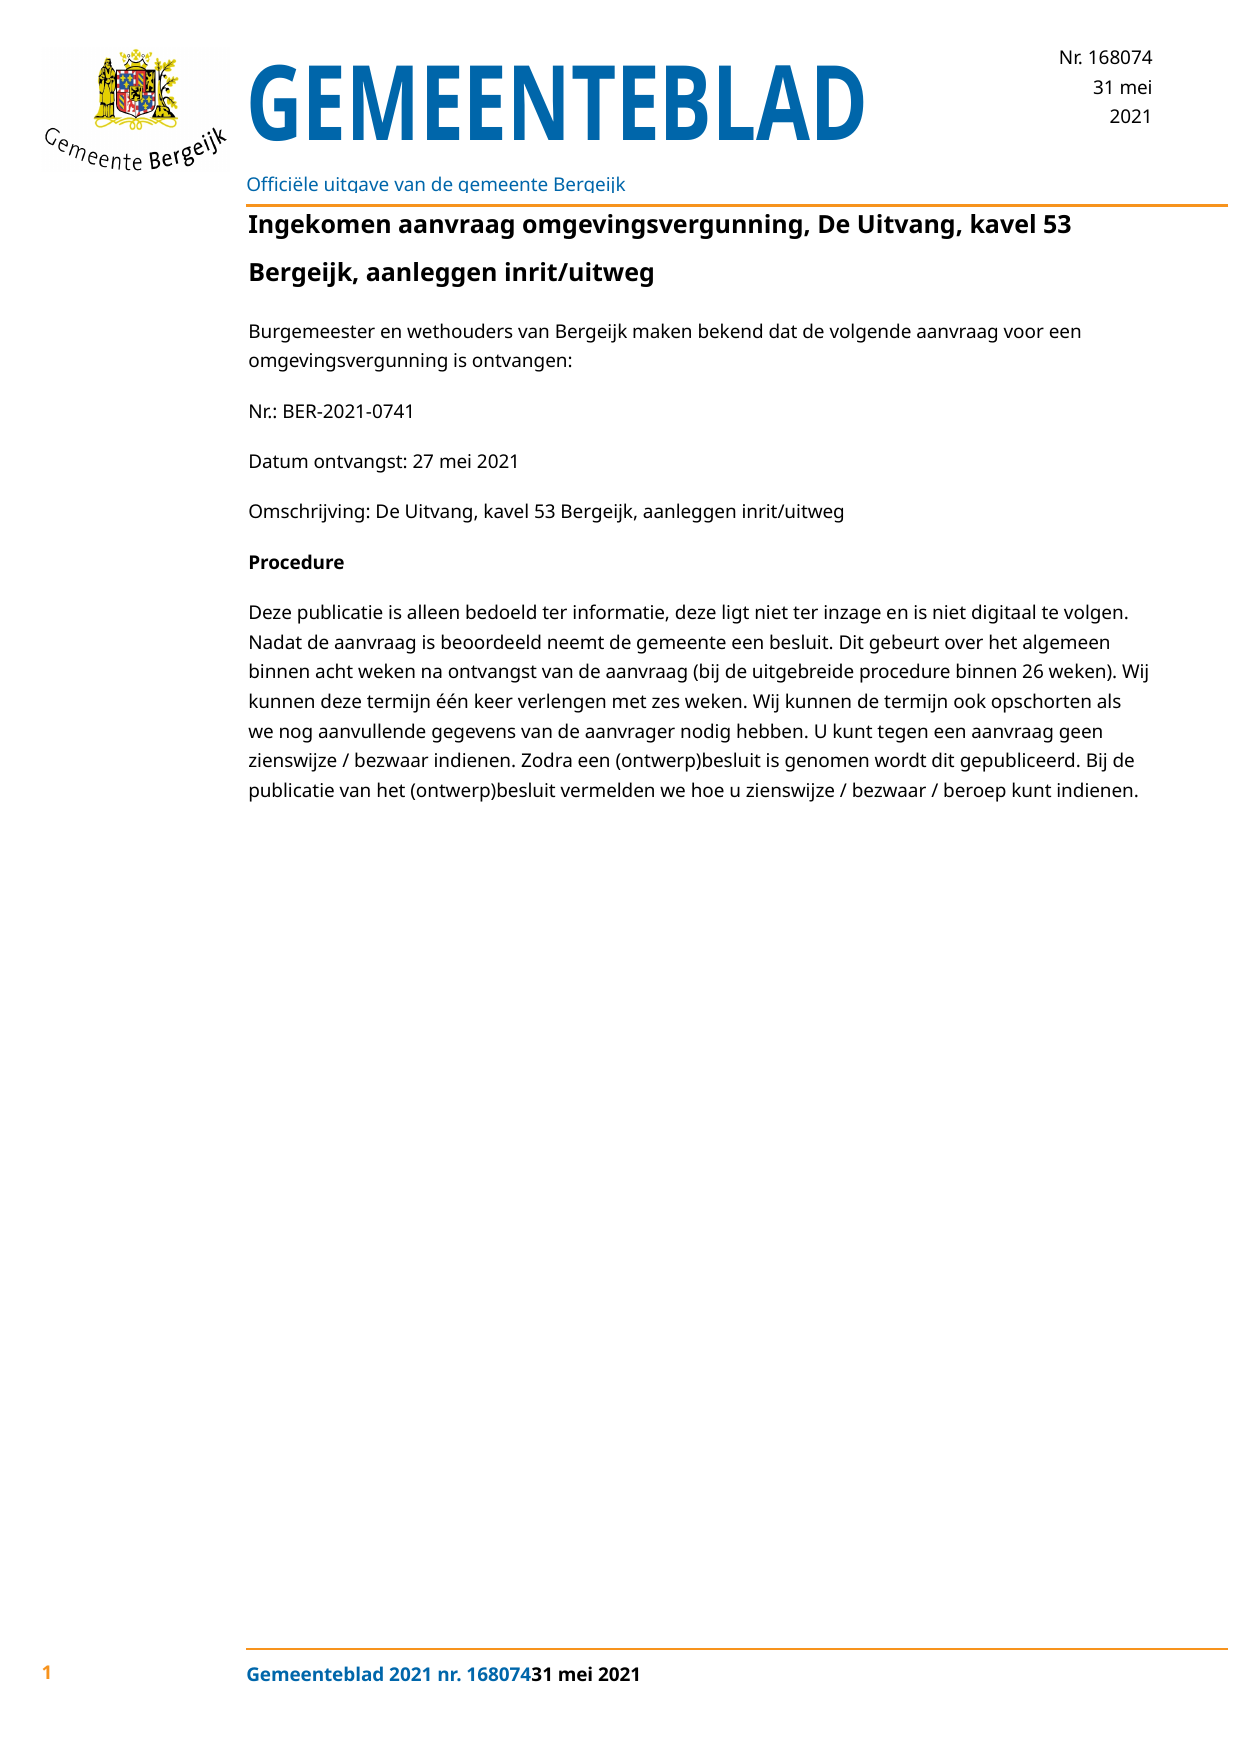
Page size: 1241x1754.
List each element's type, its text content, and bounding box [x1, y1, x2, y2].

text Burgemeester en wethouders van Bergeijk maken bekend dat de volgende aanvraag voor een omgevingsvergunning is ontvangen: [248, 318, 1152, 373]
text Procedure [248, 549, 1152, 575]
picture [41, 47, 231, 172]
text Nr.: BER-2021-0741 [248, 398, 1152, 424]
text Deze publicatie is alleen bedoeld ter informatie, deze ligt niet ter inzage en is niet digitaal te volgen. Nadat de aanvraag is beoordeeld neemt de gemeente een besluit. Dit gebeurt over het algemeen binnen acht weken na ontvangst van de aanvraag (bij de uitgebreide procedure binnen 26 weken). Wij kunnen deze termijn één keer verlengen met zes weken. Wij kunnen de termijn ook opschorten als we nog aanvullende gegevens van de aanvrager nodig hebben. U kunt tegen een aanvraag geen zienswijze / bezwaar indienen. Zodra een (ontwerp)besluit is genomen wordt dit gepubliceerd. Bij de publicatie van het (ontwerp)besluit vermelden we hoe u zienswijze / bezwaar / beroep kunt indienen. [248, 599, 1152, 803]
text Datum ontvangst: 27 mei 2021 [248, 448, 1152, 474]
text Ingekomen aanvraag omgevingsvergunning, De Uitvang, kavel 53 Bergeijk, aanleggen inrit/uitweg [248, 207, 1152, 288]
text Omschrijving: De Uitvang, kavel 53 Bergeijk, aanleggen inrit/uitweg [248, 499, 1152, 524]
